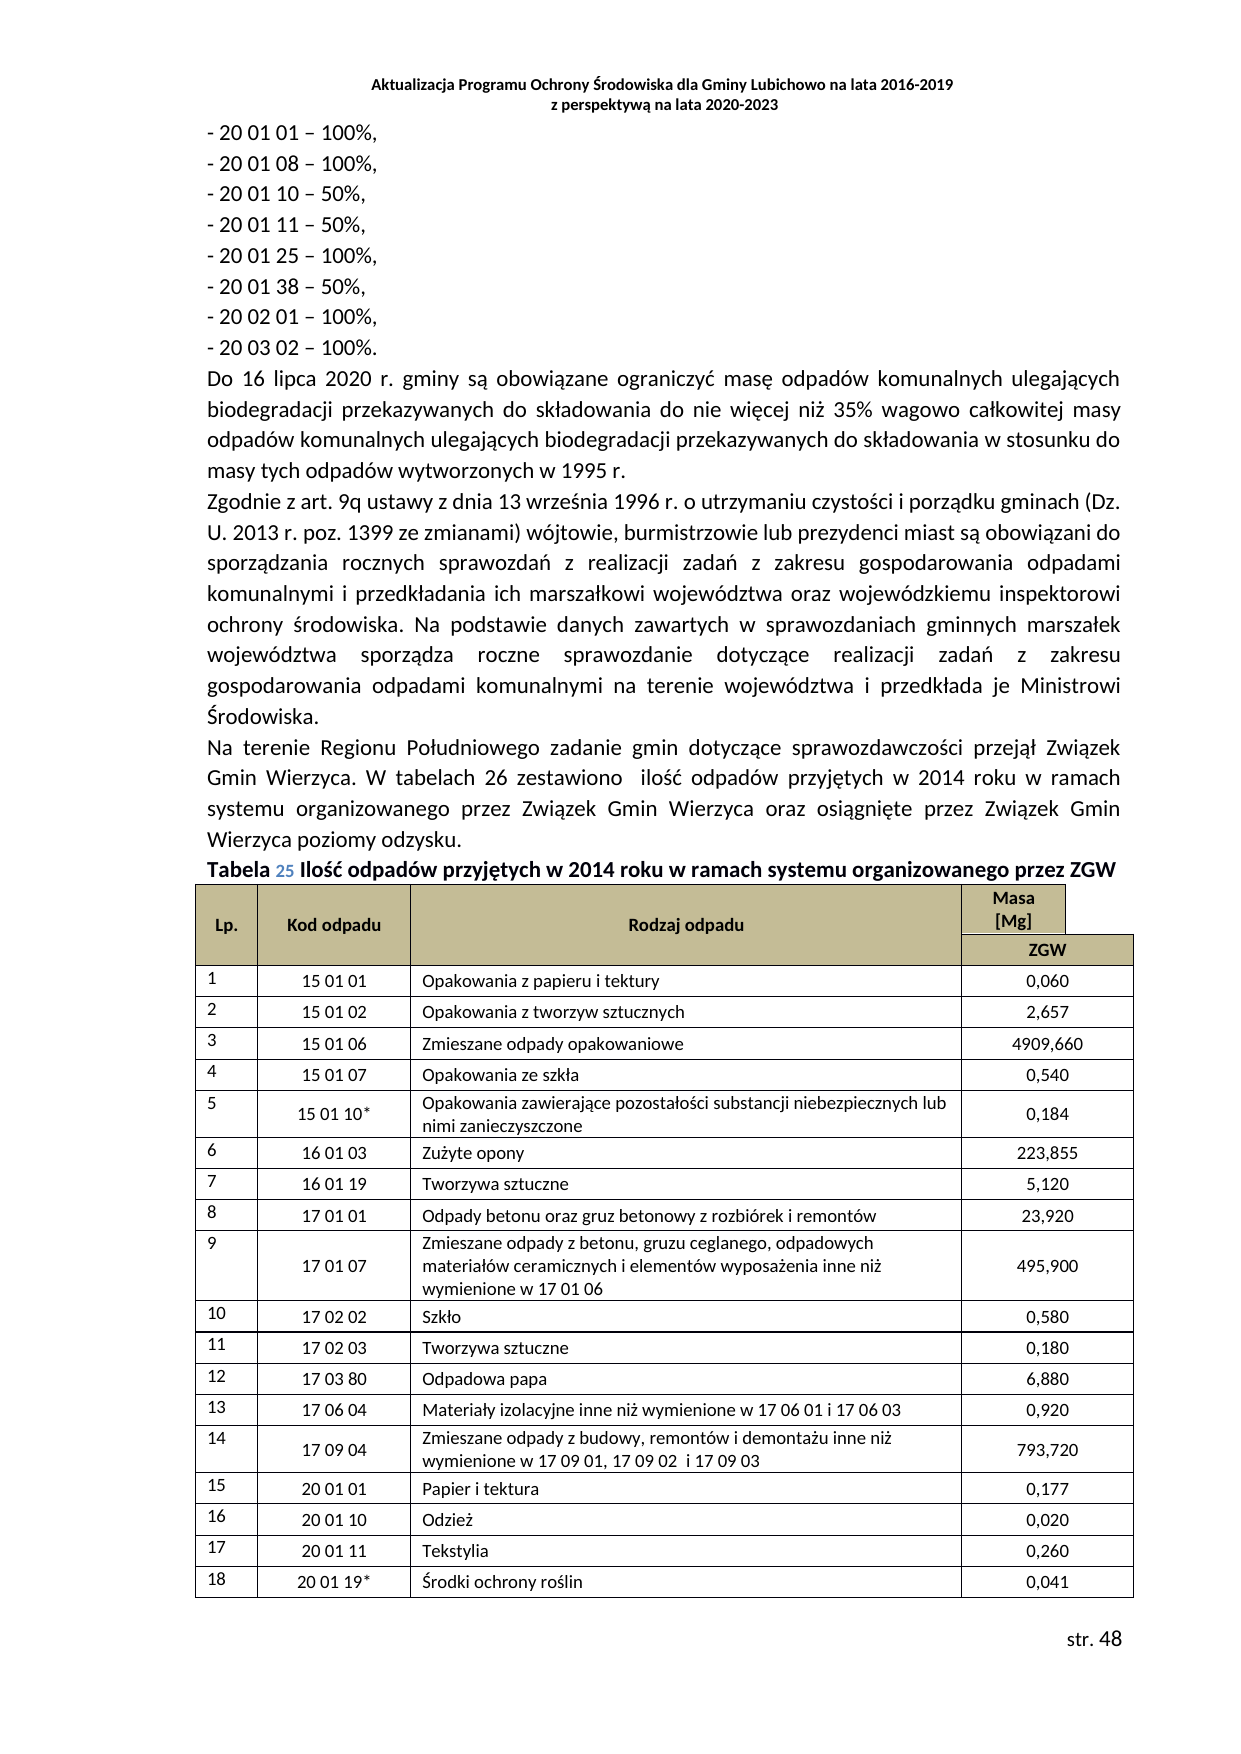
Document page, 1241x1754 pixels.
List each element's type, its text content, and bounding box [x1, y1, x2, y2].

table_cell Zmieszane odpady opakowaniowe [411, 1028, 961, 1058]
table_cell 15 01 02 [258, 997, 410, 1027]
table_cell 16 01 03 [258, 1138, 410, 1168]
table_cell ZGW [962, 935, 1133, 965]
table_cell 0,180 [962, 1333, 1133, 1363]
table_header Kod odpadu [258, 885, 410, 965]
table_cell Szkło [411, 1301, 961, 1331]
table_cell 17 02 03 [258, 1333, 410, 1363]
table_cell 5,120 [962, 1169, 1133, 1199]
table_cell Tworzywa sztuczne [411, 1169, 961, 1199]
table_cell 7 [196, 1169, 257, 1199]
table_cell 495,900 [962, 1231, 1133, 1300]
table_cell 3 [196, 1028, 257, 1058]
table_cell Tworzywa sztuczne [411, 1333, 961, 1363]
table_cell 0,184 [962, 1091, 1133, 1137]
table_cell 2,657 [962, 997, 1133, 1027]
text - 20 01 25 – 100%, [207, 241, 1122, 269]
table_cell 16 [196, 1504, 257, 1534]
table_cell 223,855 [962, 1138, 1133, 1168]
table_cell 8 [196, 1200, 257, 1230]
table_cell 15 [196, 1473, 257, 1503]
table_cell Opakowania zawierające pozostałości substancji niebezpiecznych lub nimi zanieczyszczone [411, 1091, 961, 1137]
text - 20 01 01 – 100%, [207, 118, 1122, 146]
table_header Lp. [196, 885, 257, 965]
table_cell Tekstylia [411, 1536, 961, 1566]
table_cell Papier i tektura [411, 1473, 961, 1503]
table_cell 0,177 [962, 1473, 1133, 1503]
text - 20 03 02 – 100%. [207, 333, 1122, 361]
text Na terenie Regionu Południowego zadanie gmin dotyczące sprawozdawczości przejął Związek Gmin Wierzyca. W tabelach 26 zestawiono ilość odpadów przyjętych w 2014 roku w ramach systemu organizowanego przez Związek Gmin Wierzyca oraz osiągnięte przez Związek Gmin Wierzyca poziomy odzysku. [207, 733, 1122, 853]
table_cell 17 02 02 [258, 1301, 410, 1331]
table_cell Odzież [411, 1504, 961, 1534]
table_cell 0,060 [962, 966, 1133, 996]
table_cell Odpadowa papa [411, 1364, 961, 1394]
table_cell 6 [196, 1138, 257, 1168]
table_cell 17 01 01 [258, 1200, 410, 1230]
table_cell 4909,660 [962, 1028, 1133, 1058]
text - 20 01 11 – 50%, [207, 210, 1122, 238]
table_cell 10 [196, 1301, 257, 1331]
table_cell Zużyte opony [411, 1138, 961, 1168]
table_cell 20 01 19* [258, 1567, 410, 1597]
table_cell 17 06 04 [258, 1395, 410, 1425]
text - 20 01 08 – 100%, [207, 149, 1122, 177]
table_cell 1 [196, 966, 257, 996]
table_cell 13 [196, 1395, 257, 1425]
table_cell 4 [196, 1060, 257, 1090]
table_cell 11 [196, 1333, 257, 1363]
table_cell Opakowania z tworzyw sztucznych [411, 997, 961, 1027]
table_cell Opakowania z papieru i tektury [411, 966, 961, 996]
table_cell 0,260 [962, 1536, 1133, 1566]
table_cell 0,920 [962, 1395, 1133, 1425]
text Tabela 25 Ilość odpadów przyjętych w 2014 roku w ramach systemu organizowanego przez ZGW [207, 856, 1122, 884]
table_cell Środki ochrony roślin [411, 1567, 961, 1597]
table_cell Zmieszane odpady z budowy, remontów i demontażu inne niż wymienione w 17 09 01, 17 09 02 i 17 09 03 [411, 1426, 961, 1472]
table_cell Materiały izolacyjne inne niż wymienione w 17 06 01 i 17 06 03 [411, 1395, 961, 1425]
table_header Masa [Mg] [962, 885, 1065, 933]
table_cell 5 [196, 1091, 257, 1137]
table_cell 17 09 04 [258, 1426, 410, 1472]
table_cell 20 01 10 [258, 1504, 410, 1534]
table_cell 23,920 [962, 1200, 1133, 1230]
table_cell Zmieszane odpady z betonu, gruzu ceglanego, odpadowych materiałów ceramicznych i elementów wyposażenia inne niż wymienione w 17 01 06 [411, 1231, 961, 1300]
table_cell 12 [196, 1364, 257, 1394]
table_cell 15 01 06 [258, 1028, 410, 1058]
table_cell 0,041 [962, 1567, 1133, 1597]
table_cell 793,720 [962, 1426, 1133, 1472]
table_cell 16 01 19 [258, 1169, 410, 1199]
table_header Rodzaj odpadu [411, 885, 961, 965]
table_cell 17 03 80 [258, 1364, 410, 1394]
text - 20 01 10 – 50%, [207, 179, 1122, 208]
table_cell 17 01 07 [258, 1231, 410, 1300]
table_cell 0,540 [962, 1060, 1133, 1090]
table_cell 14 [196, 1426, 257, 1472]
table_cell 20 01 01 [258, 1473, 410, 1503]
table_cell 0,580 [962, 1301, 1133, 1331]
text - 20 01 38 – 50%, [207, 272, 1122, 300]
table_cell 0,020 [962, 1504, 1133, 1534]
table_cell 15 01 07 [258, 1060, 410, 1090]
table_cell Odpady betonu oraz gruz betonowy z rozbiórek i remontów [411, 1200, 961, 1230]
text Do 16 lipca 2020 r. gminy są obowiązane ograniczyć masę odpadów komunalnych ulegających biodegradacji przekazywanych do składowania do nie więcej niż 35% wagowo całkowitej masy odpadów komunalnych ulegających biodegradacji przekazywanych do składowania w stosunku do masy tych odpadów wytworzonych w 1995 r. [207, 364, 1122, 484]
table_cell 2 [196, 997, 257, 1027]
text - 20 02 01 – 100%, [207, 302, 1122, 331]
text Zgodnie z art. 9q ustawy z dnia 13 września 1996 r. o utrzymaniu czystości i porządku gminach (Dz. U. 2013 r. poz. 1399 ze zmianami) wójtowie, burmistrzowie lub prezydenci miast są obowiązani do sporządzania rocznych sprawozdań z realizacji zadań z zakresu gospodarowania odpadami komunalnymi i przedkładania ich marszałkowi województwa oraz wojewódzkiemu inspektorowi ochrony środowiska. Na podstawie danych zawartych w sprawozdaniach gminnych marszałek województwa sporządza roczne sprawozdanie dotyczące realizacji zadań z zakresu gospodarowania odpadami komunalnymi na terenie województwa i przedkłada je Ministrowi Środowiska. [207, 487, 1122, 730]
table_cell Opakowania ze szkła [411, 1060, 961, 1090]
table_cell 18 [196, 1567, 257, 1597]
table_cell 17 [196, 1536, 257, 1566]
table_cell 9 [196, 1231, 257, 1300]
table_cell 6,880 [962, 1364, 1133, 1394]
table_cell 20 01 11 [258, 1536, 410, 1566]
table_cell 15 01 01 [258, 966, 410, 996]
table_cell 15 01 10* [258, 1091, 410, 1137]
